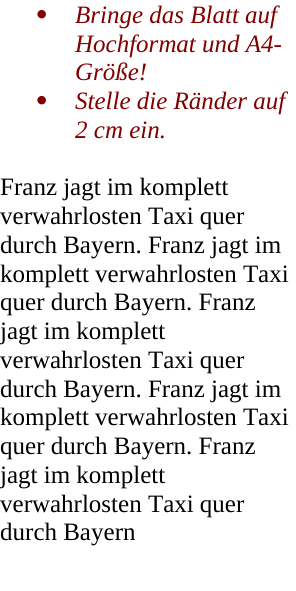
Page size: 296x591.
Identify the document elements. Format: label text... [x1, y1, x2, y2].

list Stelle die Ränder auf 2 cm ein. [37, 86, 295, 144]
text Franz jagt im komplett verwahrlosten Taxi quer durch Bayern. Franz jagt im komplett verwahrlosten Taxi quer durch Bayern. Franz jagt im komplett verwahrlosten Taxi quer durch Bayern. Franz jagt im komplett verwahrlosten Taxi quer durch Bayern. Franz jagt im komplett verwahrlosten Taxi quer durch Bayern [0, 172, 295, 546]
list Bringe das Blatt auf Hochformat und A4-Größe! [37, 0, 295, 86]
